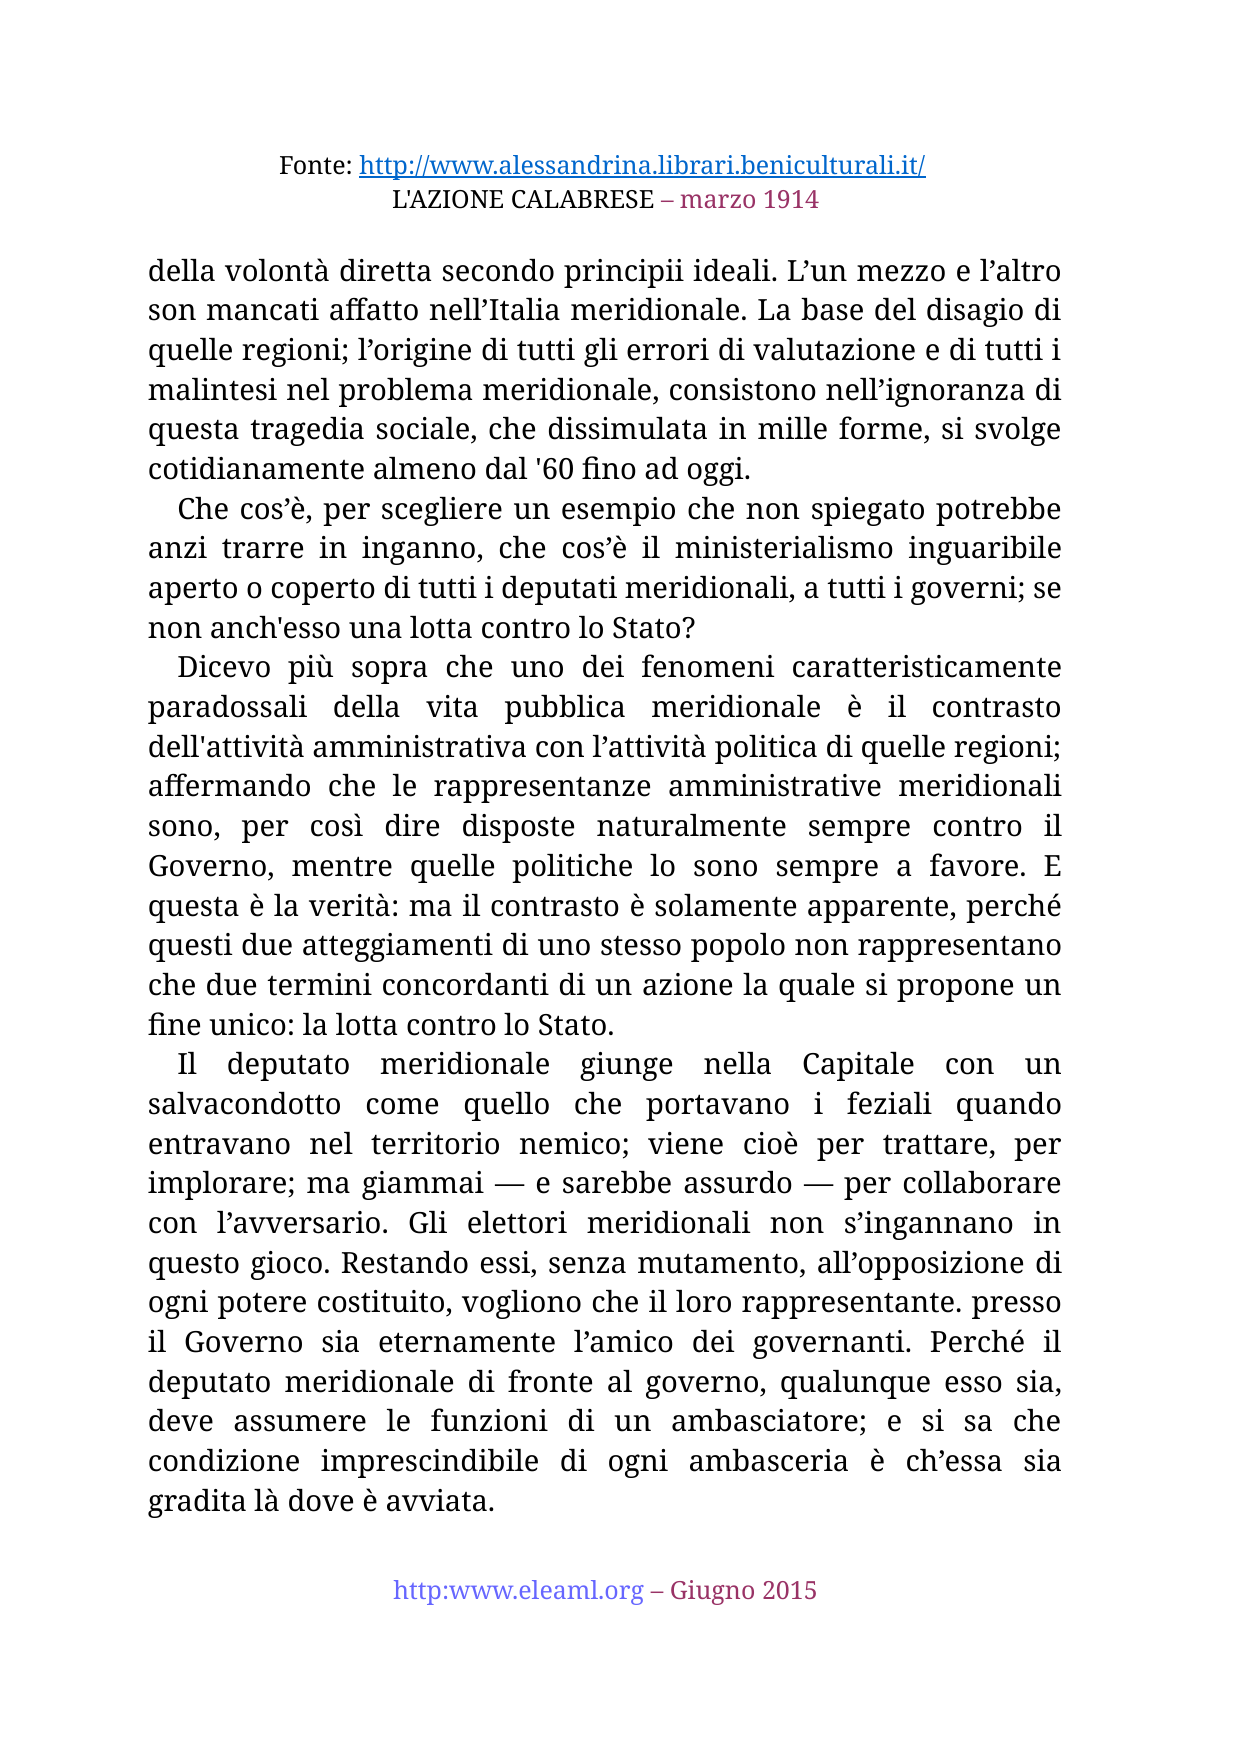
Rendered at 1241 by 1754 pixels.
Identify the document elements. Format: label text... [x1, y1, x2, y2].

text della volontà diretta secondo principii ideali. L’un mezzo e l’altro son mancati affatto nell’Italia meridionale. La base del disagio di quelle regioni; l’origine di tutti gli errori di valutazione e di tutti i malintesi nel problema meridionale, consistono nell’ignoranza di questa tragedia sociale, che dissimulata in mille forme, si svolge cotidianamente almeno dal '60 fino ad oggi. [148, 250, 1063, 488]
text Dicevo più sopra che uno dei fenomeni caratteristicamente paradossali della vita pubblica meridionale è il contrasto dell'attività amministrativa con l’attività politica di quelle regioni; affermando che le rappresentanze amministrative meridionali sono, per così dire disposte naturalmente sempre contro il Governo, mentre quelle politiche lo sono sempre a favore. E questa è la verità: ma il contrasto è solamente apparente, perché questi due atteggiamenti di uno stesso popolo non rappresentano che due termini concordanti di un azione la quale si propone un fine unico: la lotta contro lo Stato. [148, 647, 1063, 1043]
text Che cos’è, per scegliere un esempio che non spiegato potrebbe anzi trarre in inganno, che cos’è il ministerialismo inguaribile aperto o coperto di tutti i deputati meridionali, a tutti i governi; se non anch'esso una lotta contro lo Stato? [148, 488, 1063, 647]
text Il deputato meridionale giunge nella Capitale con un salvacondotto come quello che portavano i feziali quando entravano nel territorio nemico; viene cioè per trattare, per implorare; ma giammai — e sarebbe assurdo — per collaborare con l’avversario. Gli elettori meridionali non s’ingannano in questo gioco. Restando essi, senza mutamento, all’opposizione di ogni potere costituito, vogliono che il loro rappresentante. presso il Governo sia eternamente l’amico dei governanti. Perché il deputato meridionale di fronte al governo, qualunque esso sia, deve assumere le funzioni di un ambasciatore; e si sa che condizione imprescindibile di ogni ambasceria è ch’essa sia gradita là dove è avviata. [148, 1043, 1063, 1520]
